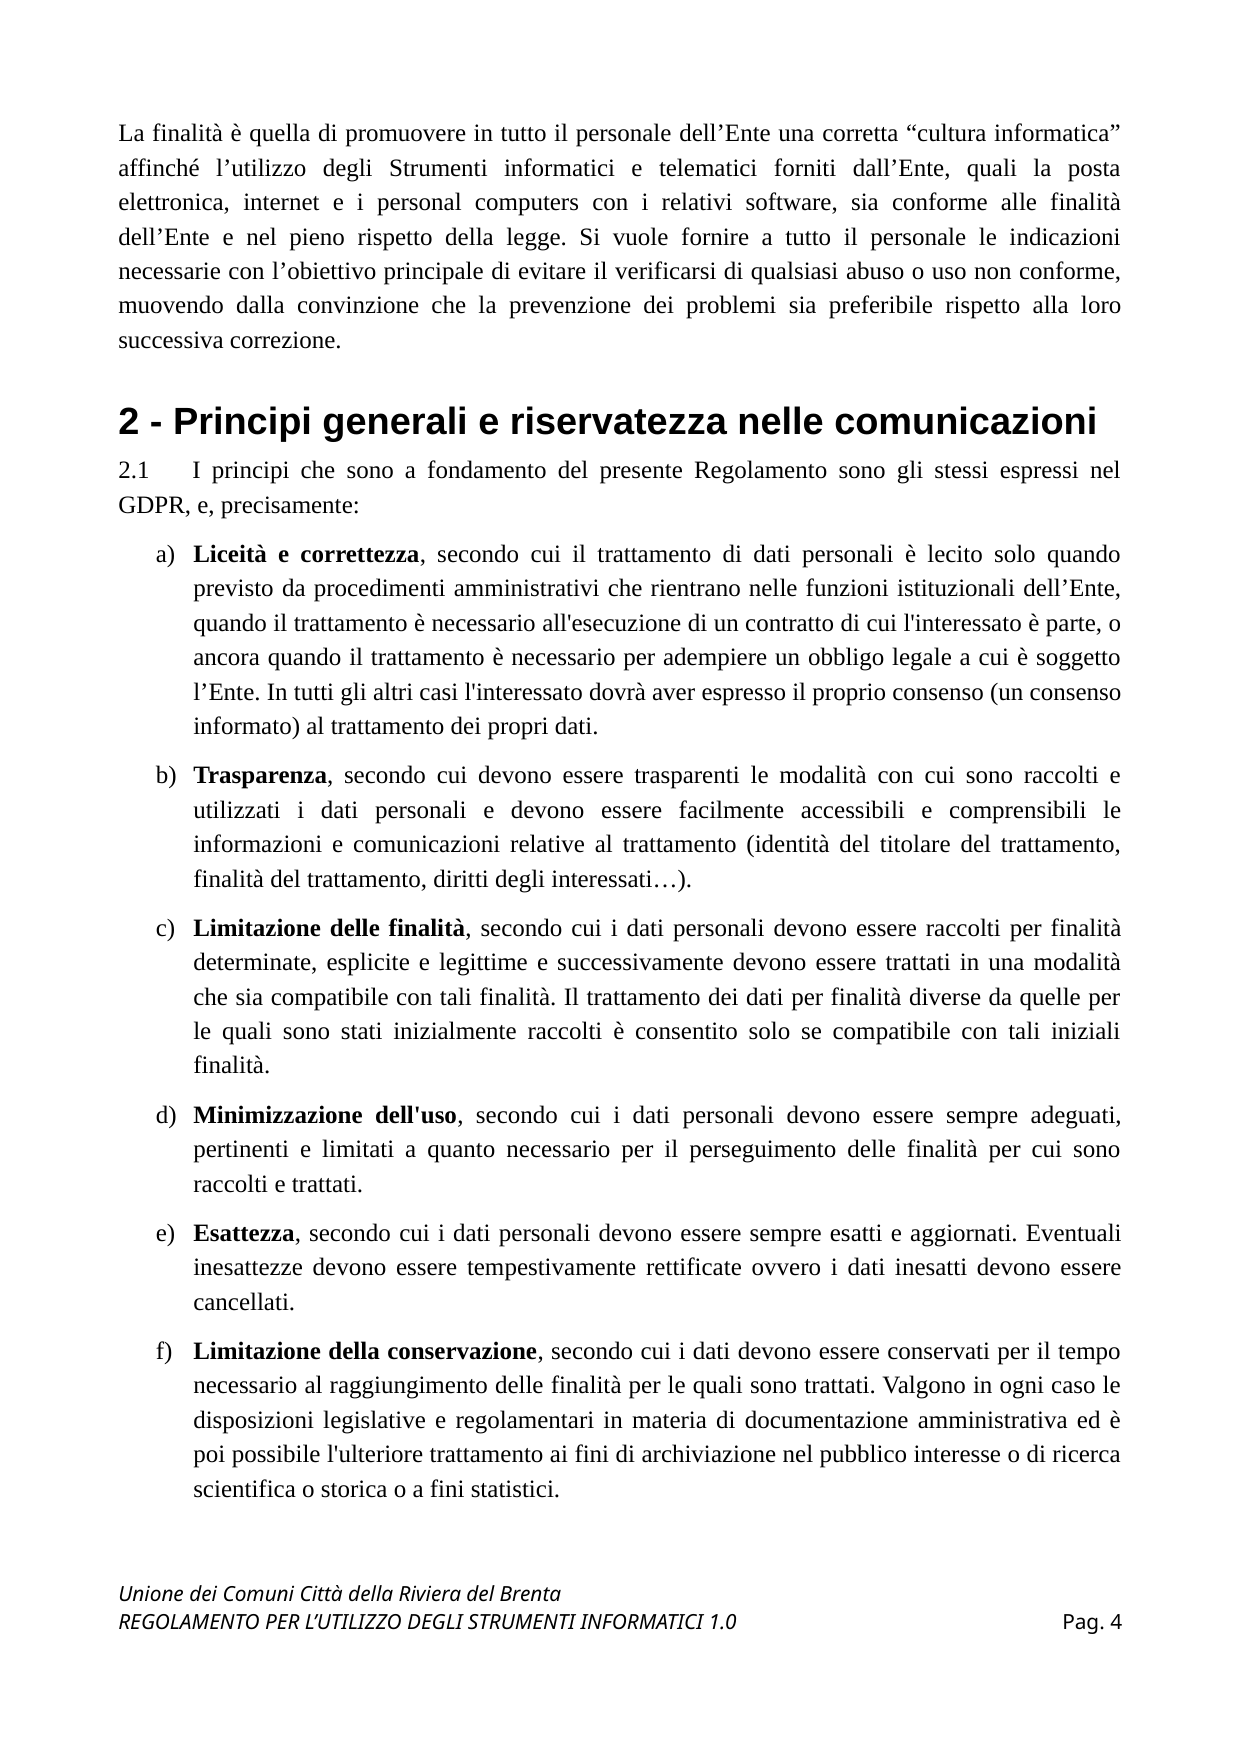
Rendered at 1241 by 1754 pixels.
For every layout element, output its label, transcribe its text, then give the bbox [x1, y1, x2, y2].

text La finalità è quella di promuovere in tutto il personale dell’Ente una corretta “cultura informatica” affinché l’utilizzo degli Strumenti informatici e telematici forniti dall’Ente, quali la posta elettronica, internet e i personal computers con i relativi software, sia conforme alle finalità dell’Ente e nel pieno rispetto della legge. Si vuole fornire a tutto il personale le indicazioni necessarie con l’obiettivo principale di evitare il verificarsi di qualsiasi abuso o uso non conforme, muovendo dalla convinzione che la prevenzione dei problemi sia preferibile rispetto alla loro successiva correzione. [118, 118, 1122, 354]
list Limitazione della conservazione, secondo cui i dati devono essere conservati per il tempo necessario al raggiungimento delle finalità per le quali sono trattati. Valgono in ogni caso le disposizioni legislative e regolamentari in materia di documentazione amministrativa ed è poi possibile l'ulteriore trattamento ai fini di archiviazione nel pubblico interesse o di ricerca scientifica o storica o a fini statistici. [156, 1336, 1122, 1502]
subtitle 2 - Principi generali e riservatezza nelle comunicazioni [118, 399, 1122, 443]
text 2.1 I principi che sono a fondamento del presente Regolamento sono gli stessi espressi nel GDPR, e, precisamente: [118, 455, 1122, 518]
list Liceità e correttezza, secondo cui il trattamento di dati personali è lecito solo quando previsto da procedimenti amministrativi che rientrano nelle funzioni istituzionali dell’Ente, quando il trattamento è necessario all'esecuzione di un contratto di cui l'interessato è parte, o ancora quando il trattamento è necessario per adempiere un obbligo legale a cui è soggetto l’Ente. In tutti gli altri casi l'interessato dovrà aver espresso il proprio consenso (un consenso informato) al trattamento dei propri dati. [156, 539, 1122, 740]
list Esattezza, secondo cui i dati personali devono essere sempre esatti e aggiornati. Eventuali inesattezze devono essere tempestivamente rettificate ovvero i dati inesatti devono essere cancellati. [156, 1218, 1122, 1315]
list Trasparenza, secondo cui devono essere trasparenti le modalità con cui sono raccolti e utilizzati i dati personali e devono essere facilmente accessibili e comprensibili le informazioni e comunicazioni relative al trattamento (identità del titolare del trattamento, finalità del trattamento, diritti degli interessati…). [156, 760, 1122, 892]
list Minimizzazione dell'uso, secondo cui i dati personali devono essere sempre adeguati, pertinenti e limitati a quanto necessario per il perseguimento delle finalità per cui sono raccolti e trattati. [156, 1100, 1122, 1197]
list Limitazione delle finalità, secondo cui i dati personali devono essere raccolti per finalità determinate, esplicite e legittime e successivamente devono essere trattati in una modalità che sia compatibile con tali finalità. Il trattamento dei dati per finalità diverse da quelle per le quali sono stati inizialmente raccolti è consentito solo se compatibile con tali iniziali finalità. [156, 913, 1122, 1079]
